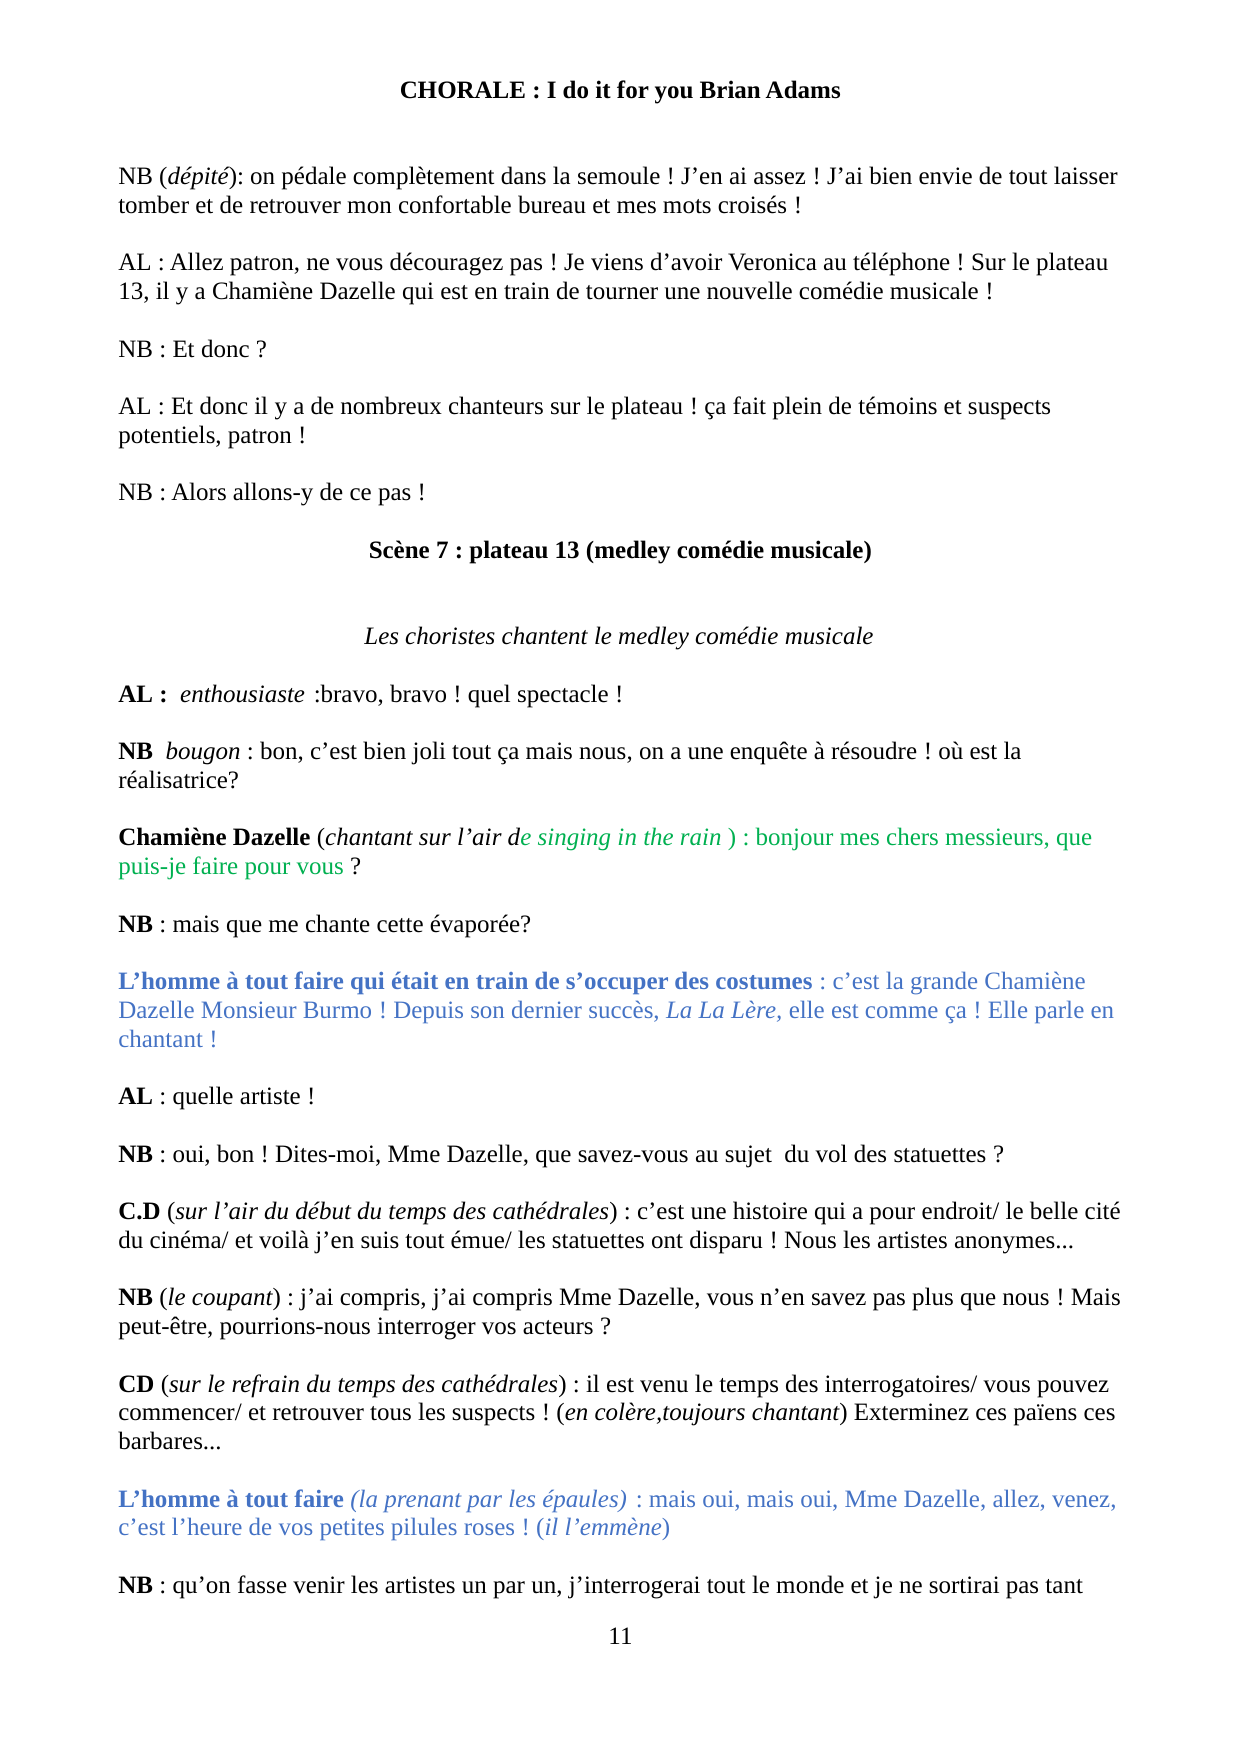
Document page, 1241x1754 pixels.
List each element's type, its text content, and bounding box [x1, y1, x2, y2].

text AL : Allez patron, ne vous découragez pas ! Je viens d’avoir Veronica au téléphone ! Sur le plateau 13, il y a Chamiène Dazelle qui est en train de tourner une nouvelle comédie musicale ! [118, 247, 1122, 305]
text NB : Et donc ? [118, 334, 1122, 362]
text NB : Alors allons-y de ce pas ! [118, 477, 1122, 506]
text NB : oui, bon ! Dites-moi, Mme Dazelle, que savez-vous au sujet du vol des statuettes ? [118, 1139, 1122, 1167]
text Les choristes chantent le medley comédie musicale [118, 621, 1122, 650]
text NB (dépité): on pédale complètement dans la semoule ! J’en ai assez ! J’ai bien envie de tout laisser tomber et de retrouver mon confortable bureau et mes mots croisés ! [118, 161, 1122, 219]
text NB bougon : bon, c’est bien joli tout ça mais nous, on a une enquête à résoudre ! où est la réalisatrice? [118, 736, 1122, 794]
text NB : mais que me chante cette évaporée? [118, 909, 1122, 937]
text AL : quelle artiste ! [118, 1081, 1122, 1110]
text L’homme à tout faire (la prenant par les épaules) : mais oui, mais oui, Mme Dazelle, allez, venez, c’est l’heure de vos petites pilules roses ! (il l’emmène) [118, 1484, 1122, 1541]
text L’homme à tout faire qui était en train de s’occuper des costumes : c’est la grande Chamiène Dazelle Monsieur Burmo ! Depuis son dernier succès, La La Lère, elle est comme ça ! Elle parle en chantant ! [118, 966, 1122, 1052]
text AL : Et donc il y a de nombreux chanteurs sur le plateau ! ça fait plein de témoins et suspects potentiels, patron ! [118, 391, 1122, 449]
text Scène 7 : plateau 13 (medley comédie musicale) [118, 535, 1122, 564]
text CHORALE : I do it for you Brian Adams [118, 75, 1122, 104]
text NB : qu’on fasse venir les artistes un par un, j’interrogerai tout le monde et je ne sortirai pas tant [118, 1570, 1122, 1599]
text AL : enthousiaste :bravo, bravo ! quel spectacle ! [118, 679, 1122, 707]
text Chamiène Dazelle (chantant sur l’air de singing in the rain ) : bonjour mes chers messieurs, que puis-je faire pour vous ? [118, 822, 1122, 880]
text CD (sur le refrain du temps des cathédrales) : il est venu le temps des interrogatoires/ vous pouvez commencer/ et retrouver tous les suspects ! (en colère,toujours chantant) Exterminez ces païens ces barbares... [118, 1369, 1122, 1455]
text NB (le coupant) : j’ai compris, j’ai compris Mme Dazelle, vous n’en savez pas plus que nous ! Mais peut-être, pourrions-nous interroger vos acteurs ? [118, 1282, 1122, 1340]
text C.D (sur l’air du début du temps des cathédrales) : c’est une histoire qui a pour endroit/ le belle cité du cinéma/ et voilà j’en suis tout émue/ les statuettes ont disparu ! Nous les artistes anonymes... [118, 1196, 1122, 1254]
